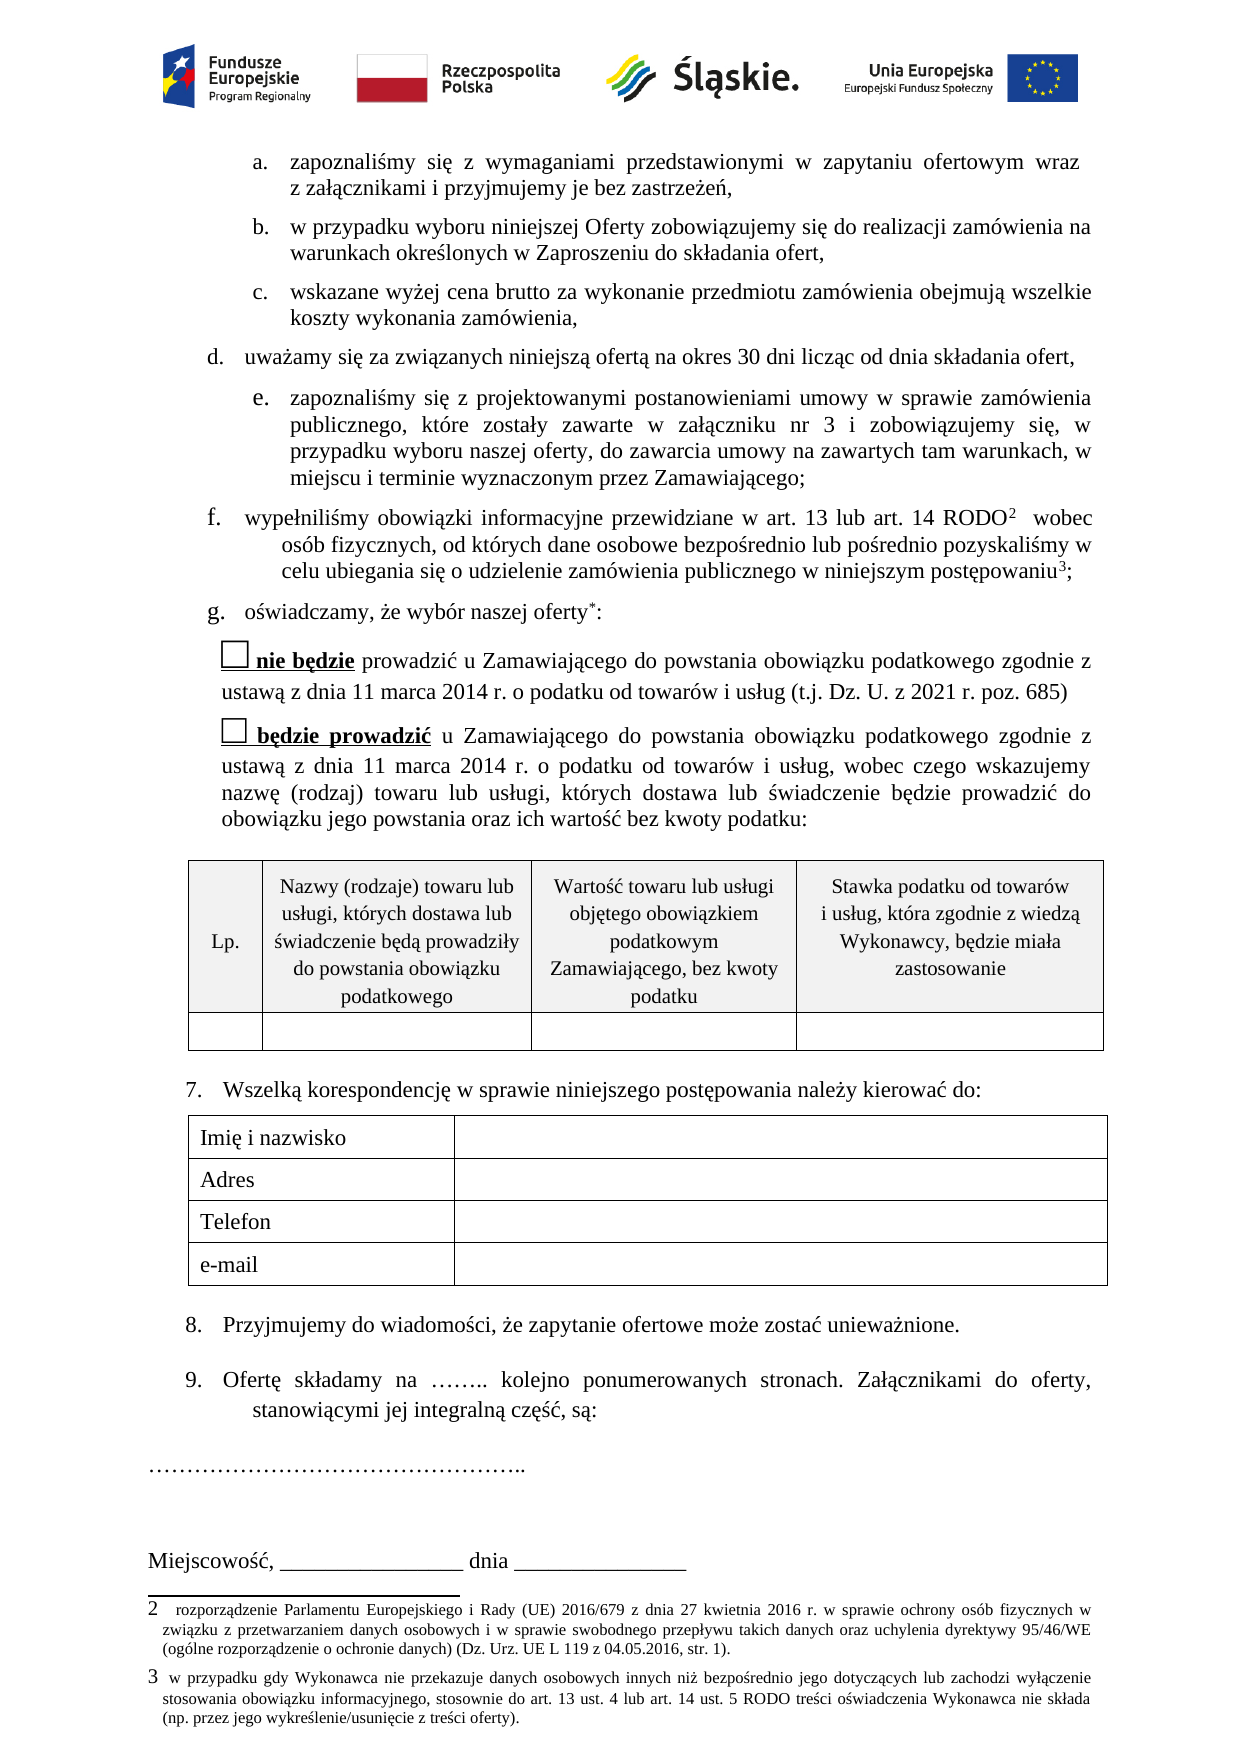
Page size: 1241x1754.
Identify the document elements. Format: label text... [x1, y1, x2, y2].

table_header Lp. [189, 861, 262, 1012]
table_cell [189, 1013, 262, 1050]
table_cell [455, 1243, 1107, 1284]
text ………………………………………….. [148, 1451, 1093, 1478]
table_cell Adres [189, 1159, 454, 1200]
table_cell [797, 1013, 1103, 1050]
table_cell [532, 1013, 796, 1050]
list □ nie będzie prowadzić u Zamawiającego do powstania obowiązku podatkowego zgodnie z ustawą z dnia 11 marca 2014 r. o podatku od towarów i usług (t.j. Dz. U. z 2021 r. poz. 685) [221, 625, 1093, 704]
table_cell [455, 1159, 1107, 1200]
list rozporządzenie Parlamentu Europejskiego i Rady (UE) 2016/679 z dnia 27 kwietnia 2016 r. w sprawie ochrony osób fizycznych w związku z przetwarzaniem danych osobowych i w sprawie swobodnego przepływu takich danych oraz uchylenia dyrektywy 95/46/WE (ogólne rozporządzenie o ochronie danych) (Dz. Urz. UE L 119 z 04.05.2016, str. 1). [148, 1596, 1093, 1658]
list w przypadku gdy Wykonawca nie przekazuje danych osobowych innych niż bezpośrednio jego dotyczących lub zachodzi wyłączenie stosowania obowiązku informacyjnego, stosownie do art. 13 ust. 4 lub art. 14 ust. 5 RODO treści oświadczenia Wykonawca nie składa (np. przez jego wykreślenie/usunięcie z treści oferty). [148, 1664, 1093, 1727]
table_cell e-mail [189, 1243, 454, 1284]
table_cell [455, 1201, 1107, 1242]
table_cell Telefon [189, 1201, 454, 1242]
list Przyjmujemy do wiadomości, że zapytanie ofertowe może zostać unieważnione. [185, 1311, 1093, 1337]
list wypełniliśmy obowiązki informacyjne przewidziane w art. 13 lub art. 14 RODO wobec osób fizycznych, od których dane osobowe bezpośrednio lub pośrednio pozyskaliśmy w celu ubiegania się o udzielenie zamówienia publicznego w niniejszym postępowaniu; [207, 502, 1093, 584]
table_header Stawka podatku od towarów i usług, która zgodnie z wiedzą Wykonawcy, będzie miała zastosowanie [797, 861, 1103, 1012]
list zapoznaliśmy się z projektowanymi postanowieniami umowy w sprawie zamówienia publicznego, które zostały zawarte w załączniku nr 3 i zobowiązujemy się, w przypadku wyboru naszej oferty, do zawarcia umowy na zawartych tam warunkach, w miejscu i terminie wyznaczonym przez Zamawiającego; [252, 382, 1093, 490]
text Miejscowość, ________________ dnia _______________ [148, 1540, 1093, 1573]
table_header Nazwy (rodzaje) towaru lub usługi, których dostawa lub świadczenie będą prowadziły do powstania obowiązku podatkowego [263, 861, 531, 1012]
list Wszelką korespondencję w sprawie niniejszego postępowania należy kierować do: [185, 1076, 1093, 1102]
list □ będzie prowadzić u Zamawiającego do powstania obowiązku podatkowego zgodnie z ustawą z dnia 11 marca 2014 r. o podatku od towarów i usług, wobec czego wskazujemy nazwę (rodzaj) towaru lub usługi, których dostawa lub świadczenie będzie prowadzić do obowiązku jego powstania oraz ich wartość bez kwoty podatku: [221, 704, 1093, 831]
list w przypadku wyboru niniejszej Oferty zobowiązujemy się do realizacji zamówienia na warunkach określonych w Zaproszeniu do składania ofert, [252, 213, 1093, 266]
list zapoznaliśmy się z wymaganiami przedstawionymi w zapytaniu ofertowym wraz z załącznikami i przyjmujemy je bez zastrzeżeń, [252, 148, 1093, 200]
table_header [455, 1116, 1107, 1158]
table_header Wartość towaru lub usługi objętego obowiązkiem podatkowym Zamawiającego, bez kwoty podatku [532, 861, 796, 1012]
table_cell [263, 1013, 531, 1050]
list oświadczamy, że wybór naszej oferty*: [207, 596, 1093, 625]
list Ofertę składamy na …….. kolejno ponumerowanych stronach. Załącznikami do oferty, stanowiącymi jej integralną część, są: [185, 1366, 1093, 1422]
list uważamy się za związanych niniejszą ofertą na okres 30 dni licząc od dnia składania ofert, [207, 343, 1093, 370]
list wskazane wyżej cena brutto za wykonanie przedmiotu zamówienia obejmują wszelkie koszty wykonania zamówienia, [252, 278, 1093, 331]
table_header Imię i nazwisko [189, 1116, 454, 1158]
